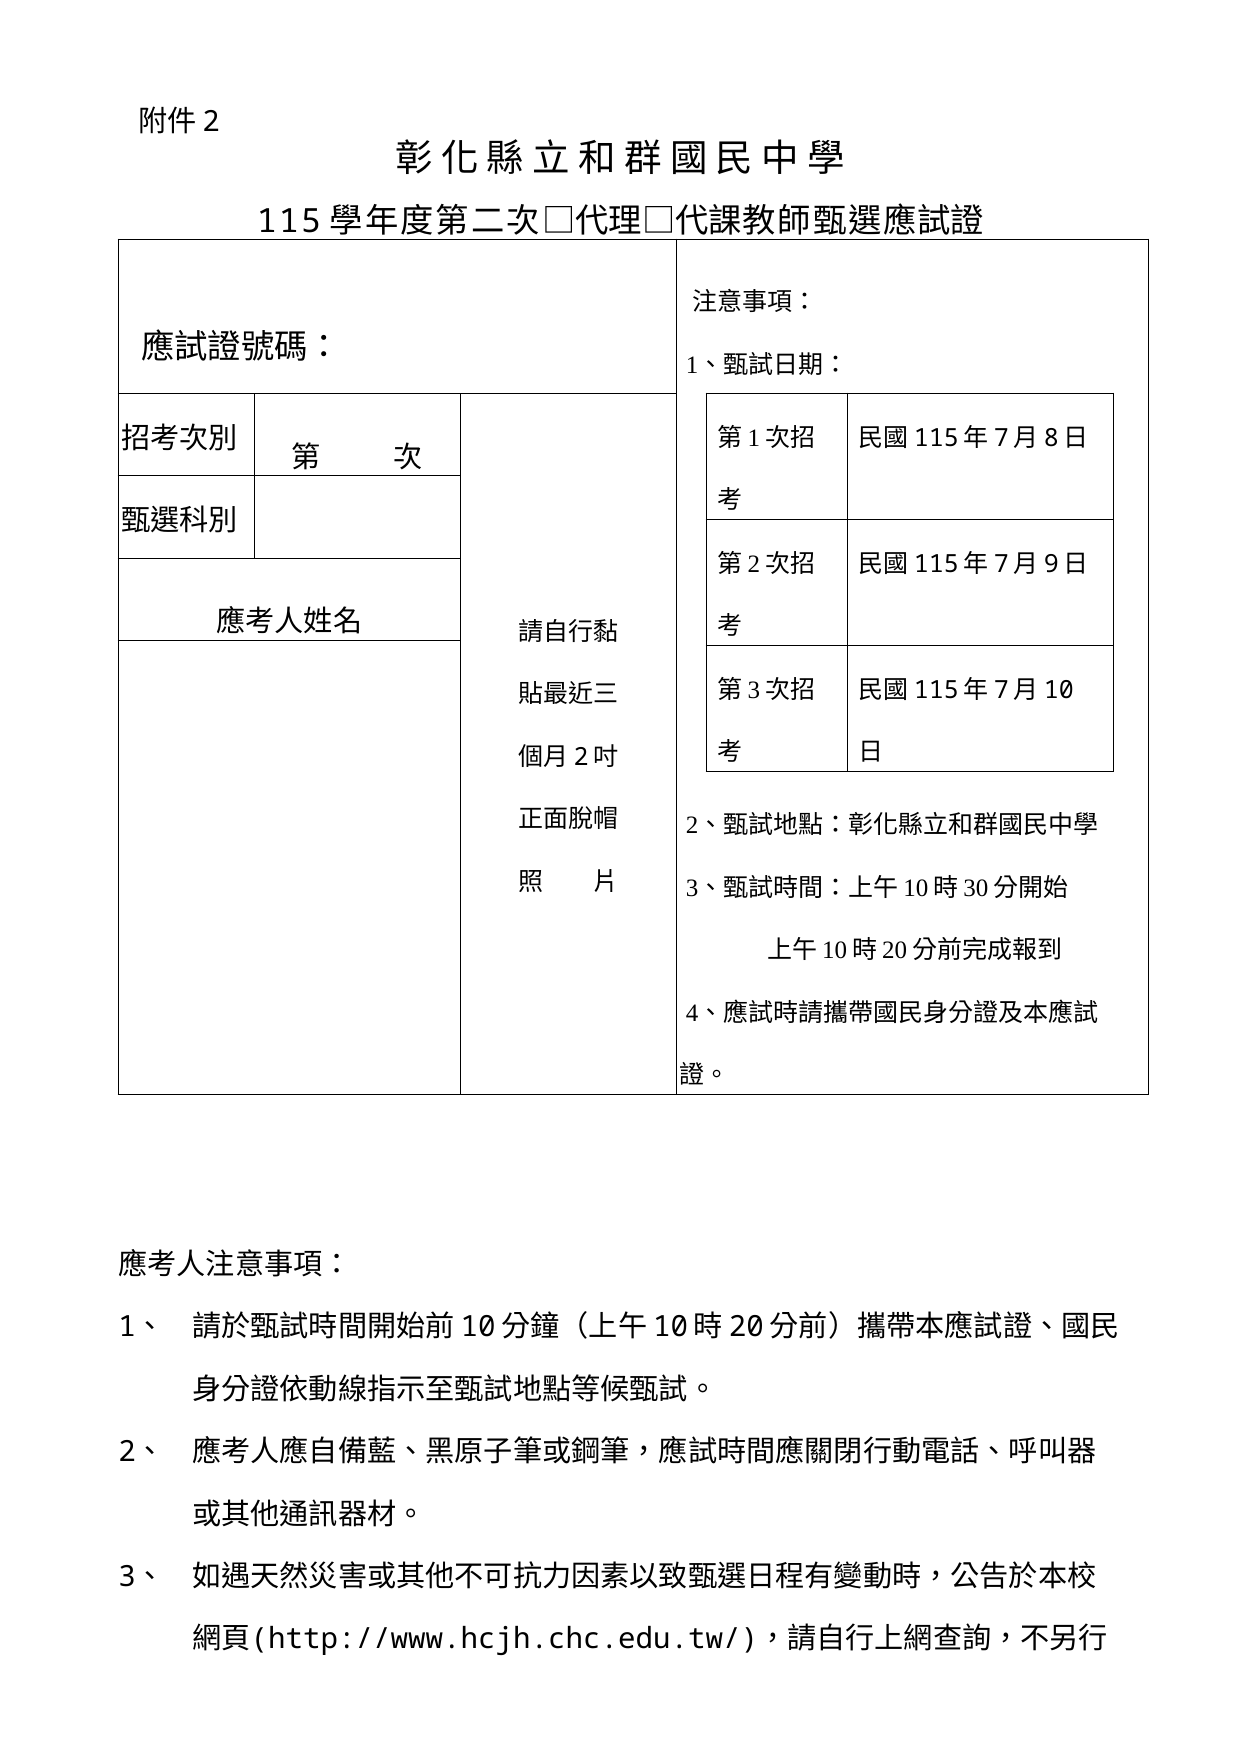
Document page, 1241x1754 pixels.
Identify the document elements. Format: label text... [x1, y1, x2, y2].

table_cell 請自行黏 貼最近三 個月2吋 正面脫帽 照 片 [461, 394, 676, 1094]
text 彰化縣立和群國民中學 [118, 90, 1122, 176]
list 請於甄試時間開始前10分鐘（上午10時20分前）攜帶本應試證、國民身分證依動線指示至甄試地點等候甄試。 [118, 1282, 1122, 1407]
table_cell 第3次招考 [707, 646, 847, 771]
list 應考人應自備藍、黑原子筆或鋼筆，應試時間應關閉行動電話、呼叫器或其他通訊器材。 [118, 1407, 1122, 1532]
list 如遇天然災害或其他不可抗力因素以致甄選日程有變動時，公告於本校網頁(http://www.hcjh.chc.edu.tw/)，請自行上網查詢，不另行通知。 [118, 1532, 1122, 1657]
text 應考人注意事項： [118, 1220, 1122, 1282]
table_cell 第 次 [255, 394, 460, 475]
table_cell [255, 476, 460, 558]
table_header 注意事項： 1、甄試日期： 2、甄試地點：彰化縣立和群國民中學 3、甄試時間：上午10時30分開始 上午10時20分前完成報到 4、應試時請攜帶國民身分證及本應試證。 [677, 240, 1148, 1094]
table_header 民國115年7月8日 [848, 394, 1113, 519]
text 115學年度第二次□代理□代課教師甄選應試證 [118, 176, 1122, 238]
table_cell 甄選科別 [119, 476, 254, 558]
table_cell 招考次別 [119, 394, 254, 475]
table_cell 民國115年7月9日 [848, 520, 1113, 645]
table_cell 第2次招考 [707, 520, 847, 645]
table_cell 應考人姓名 [119, 559, 460, 640]
text 附件2 [138, 98, 243, 140]
table_header 第1次招考 [707, 394, 847, 519]
table_cell [119, 641, 460, 1094]
table_header 應試證號碼： [119, 240, 676, 393]
table_cell 民國115年7月10日 [848, 646, 1113, 771]
